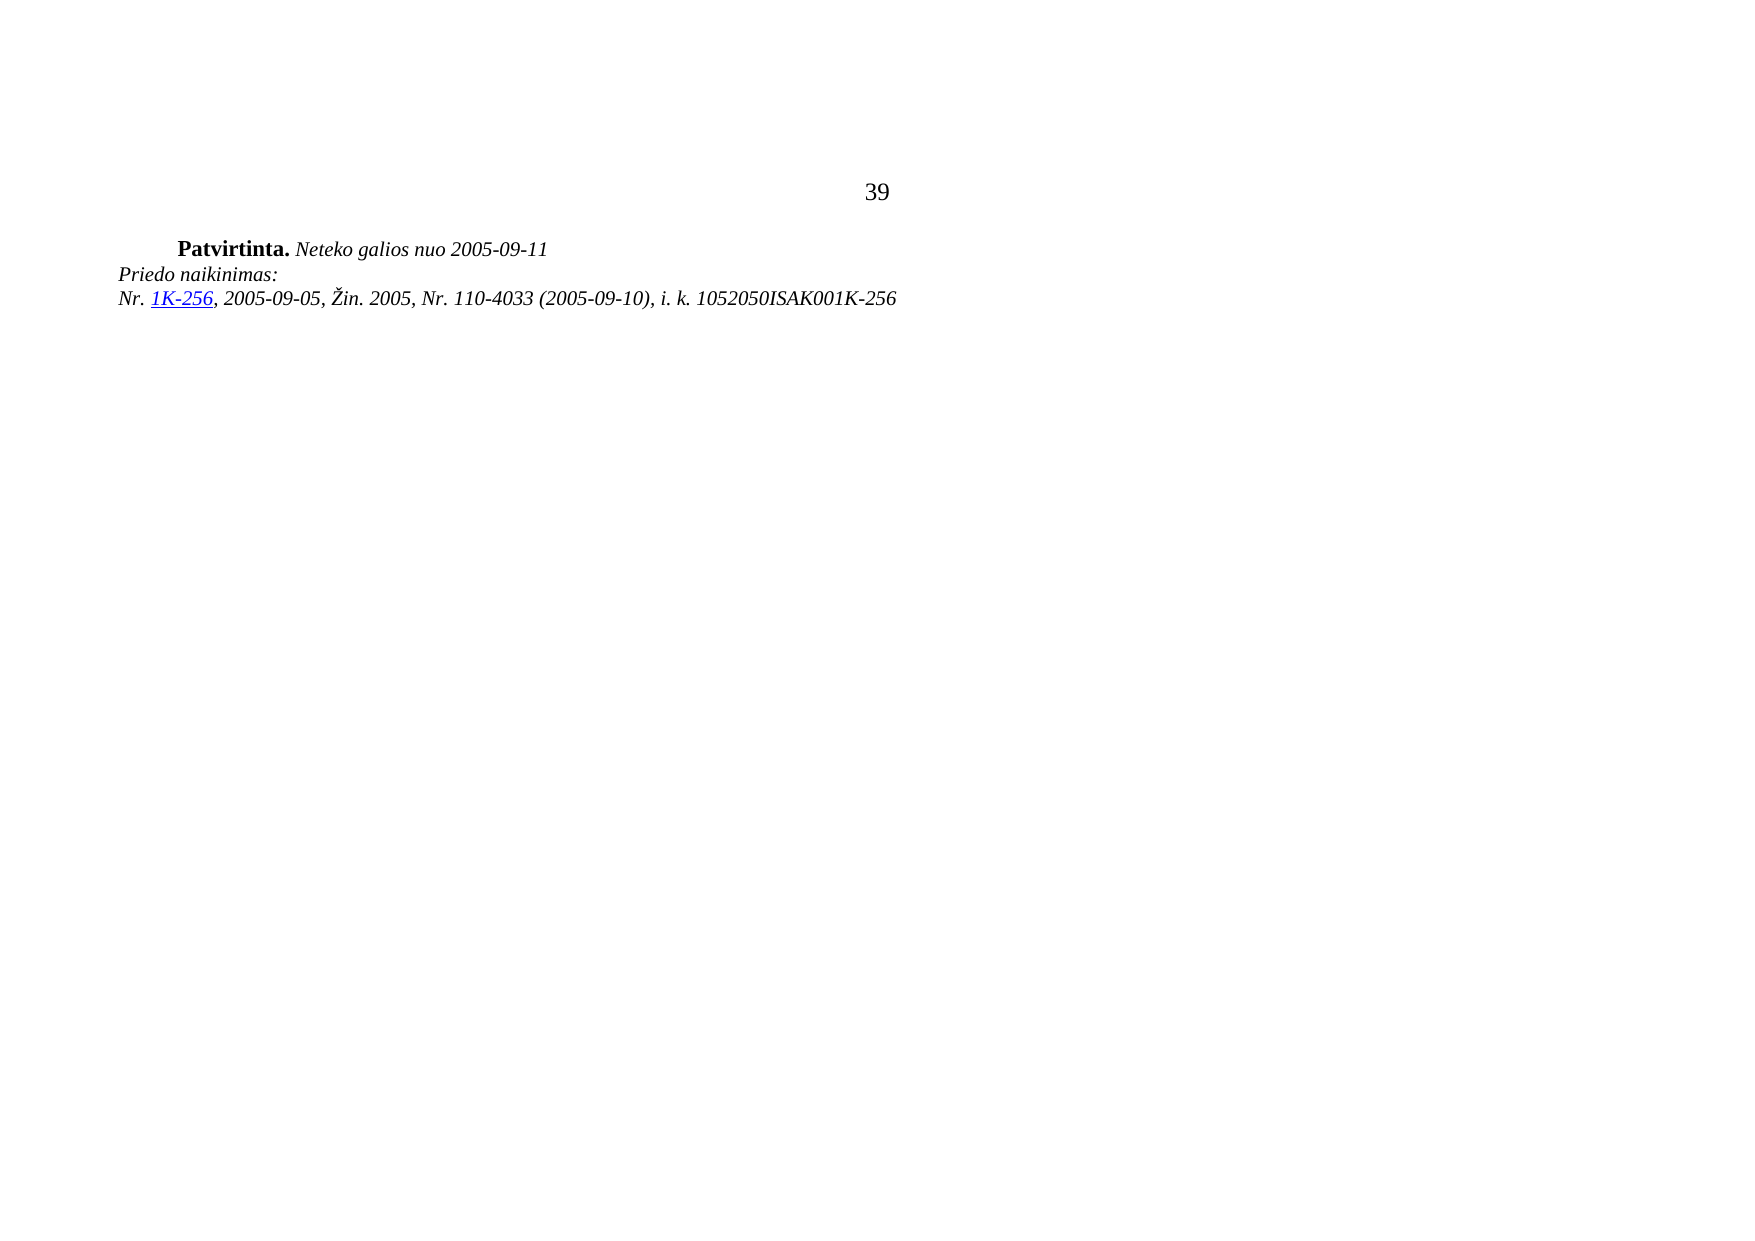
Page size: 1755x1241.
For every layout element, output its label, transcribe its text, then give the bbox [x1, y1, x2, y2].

text Nr. 1K-256, 2005-09-05, Žin. 2005, Nr. 110-4033 (2005-09-10), i. k. 1052050ISAK001K-256 [118, 286, 1636, 310]
text Priedo naikinimas: [118, 262, 1636, 286]
text Patvirtinta. Neteko galios nuo 2005-09-11 [118, 235, 1636, 262]
